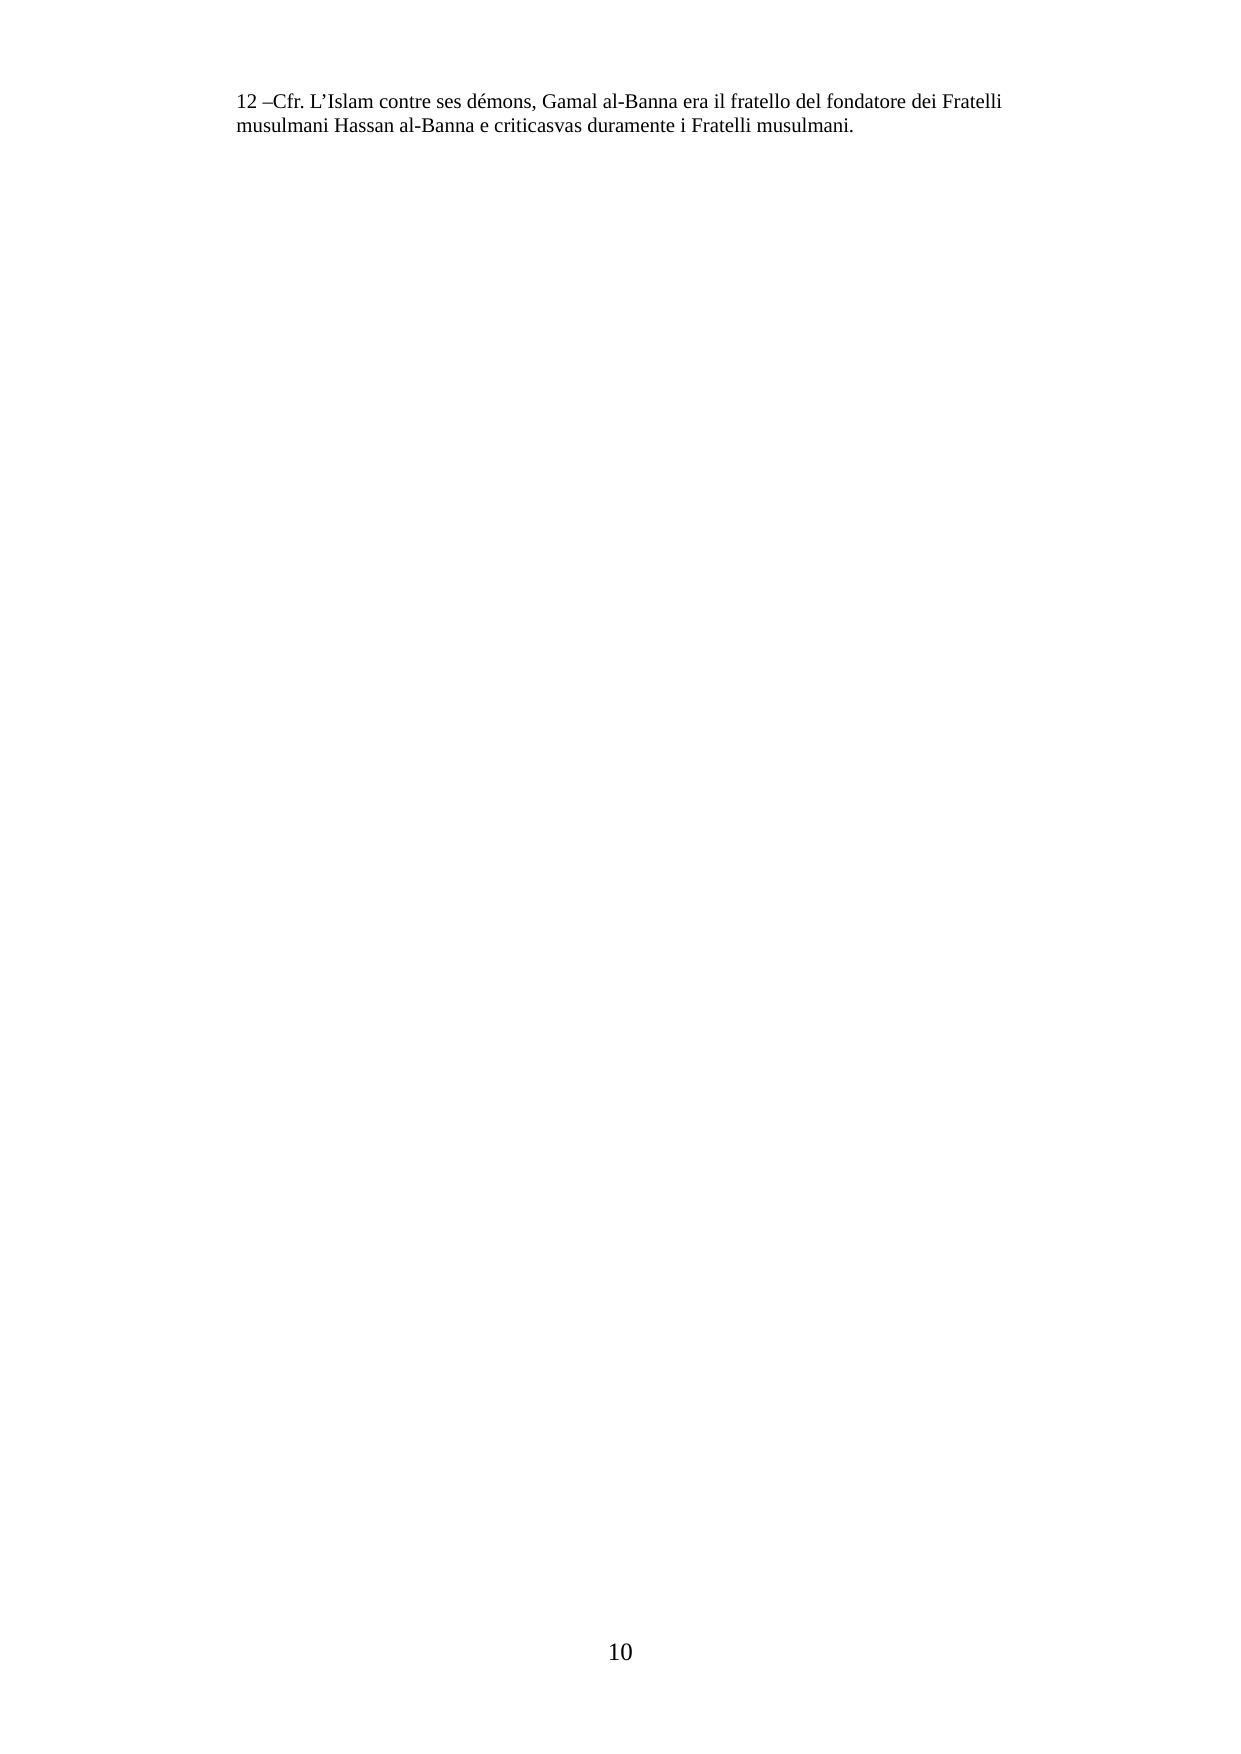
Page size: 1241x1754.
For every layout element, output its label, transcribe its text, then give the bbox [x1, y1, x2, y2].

text 12 –Cfr. L’Islam contre ses démons, Gamal al-Banna era il fratello del fondatore dei Fratelli musulmani Hassan al-Banna e criticasvas duramente i Fratelli musulmani. [236, 88, 1004, 137]
